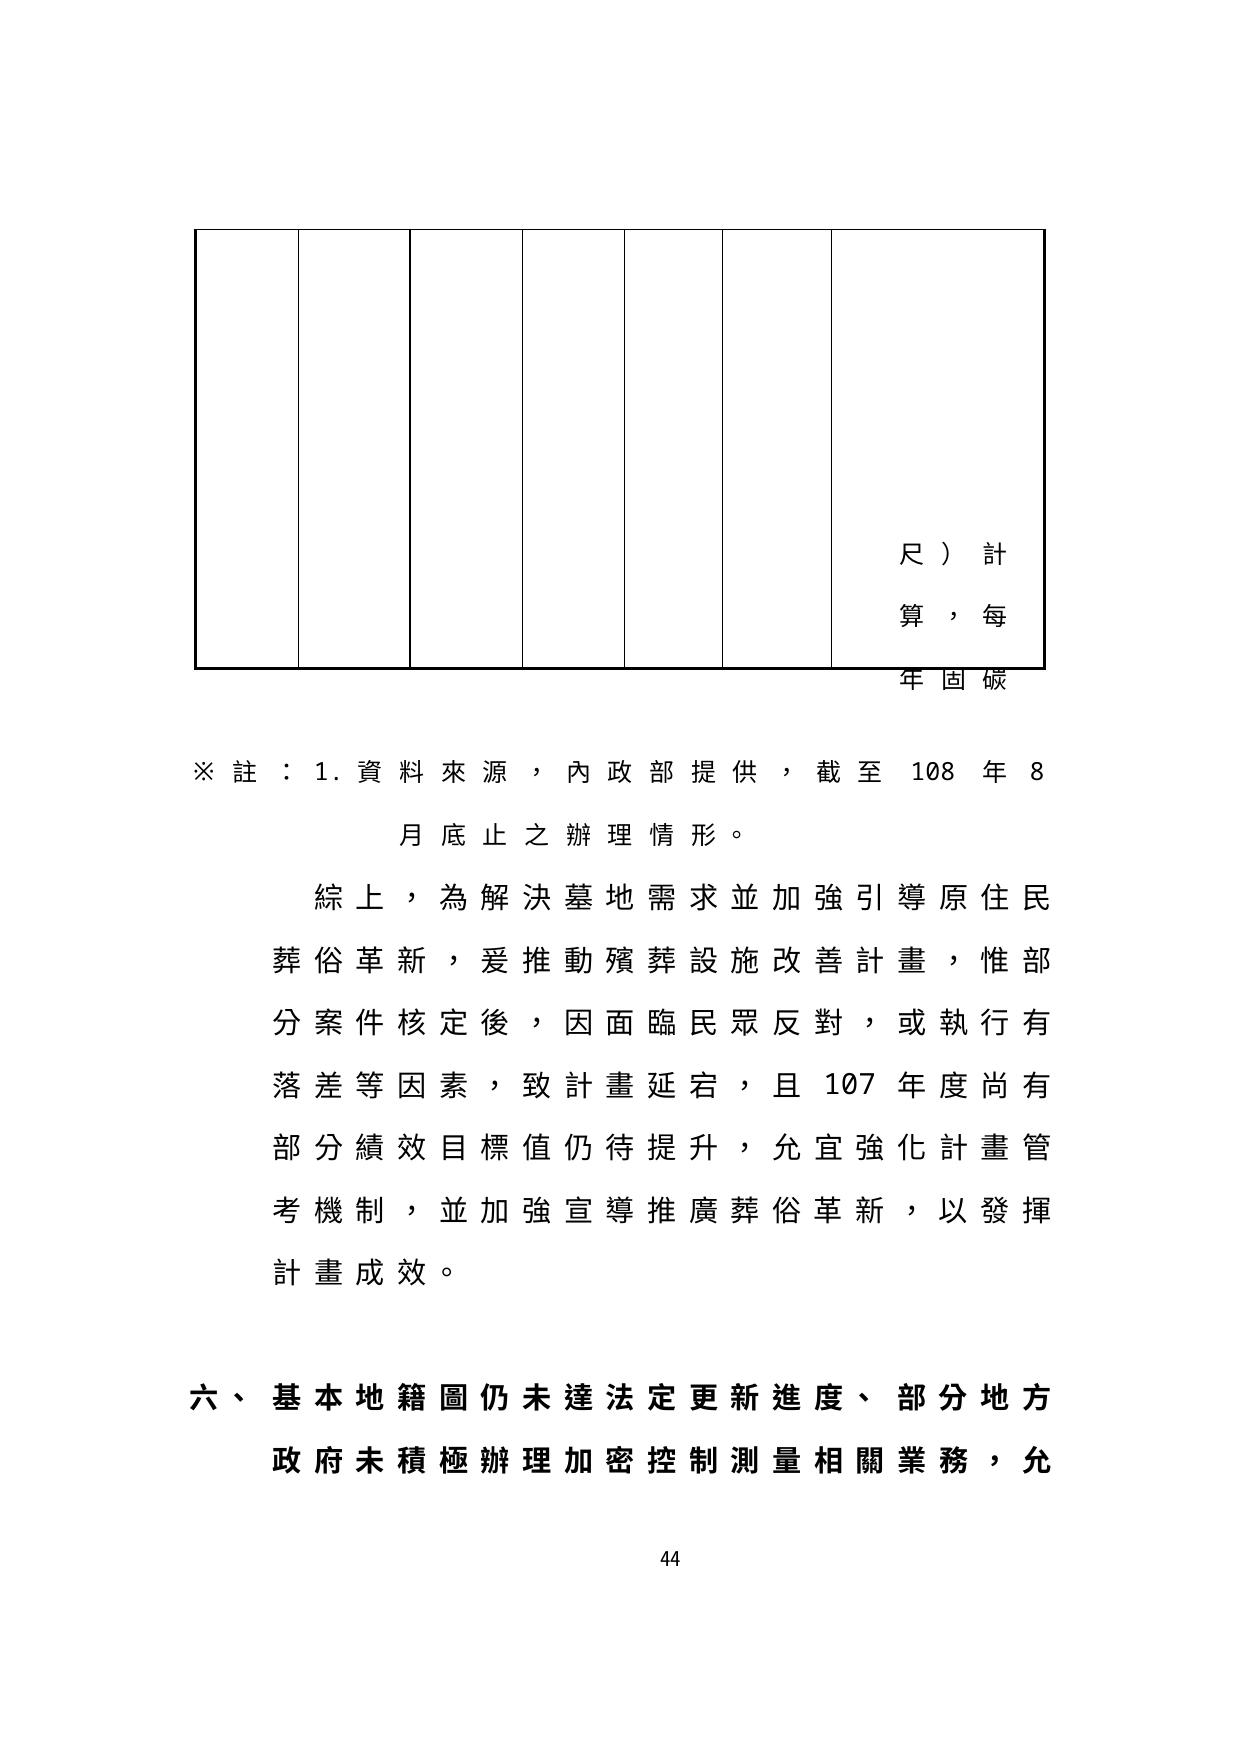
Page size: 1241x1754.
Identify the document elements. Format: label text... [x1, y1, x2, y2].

table_cell [197, 230, 298, 667]
text ※註：1.資料來源，內政部提供，截至108年8月底止之辦理情形。 [183, 729, 1058, 854]
table_cell [625, 230, 722, 667]
table_cell [523, 230, 624, 667]
table_cell 1.107年為本計畫辦理第1年，地方政府申請補助公墓改善案件案較少且面積偏小，僅1案申請，核定補助1案，該案係辦理前置作業，尚未完成環保自然葬區設置。 2.108年度並無平地原住民地區公墓改善申請案件。 3.環保葬固碳量以種植草坪（固碳值0.5公斤/平方公尺）計算，每年固碳量可達125公斤。 [832, 230, 1043, 667]
table_cell [723, 230, 831, 667]
table_cell [299, 230, 409, 667]
text 六、基本地籍圖仍未達法定更新進度、部分地方政府未積極辦理加密控制測量相關業務，允 [183, 1354, 1058, 1479]
text 綜上，為解決墓地需求並加強引導原住民葬俗革新，爰推動殯葬設施改善計畫，惟部分案件核定後，因面臨民眾反對，或執行有落差等因素，致計畫延宕，且107年度尚有部分績效目標值仍待提升，允宜強化計畫管考機制，並加強宣導推廣葬俗革新，以發揮計畫成效。 [242, 854, 1058, 1292]
table_cell [411, 230, 522, 667]
